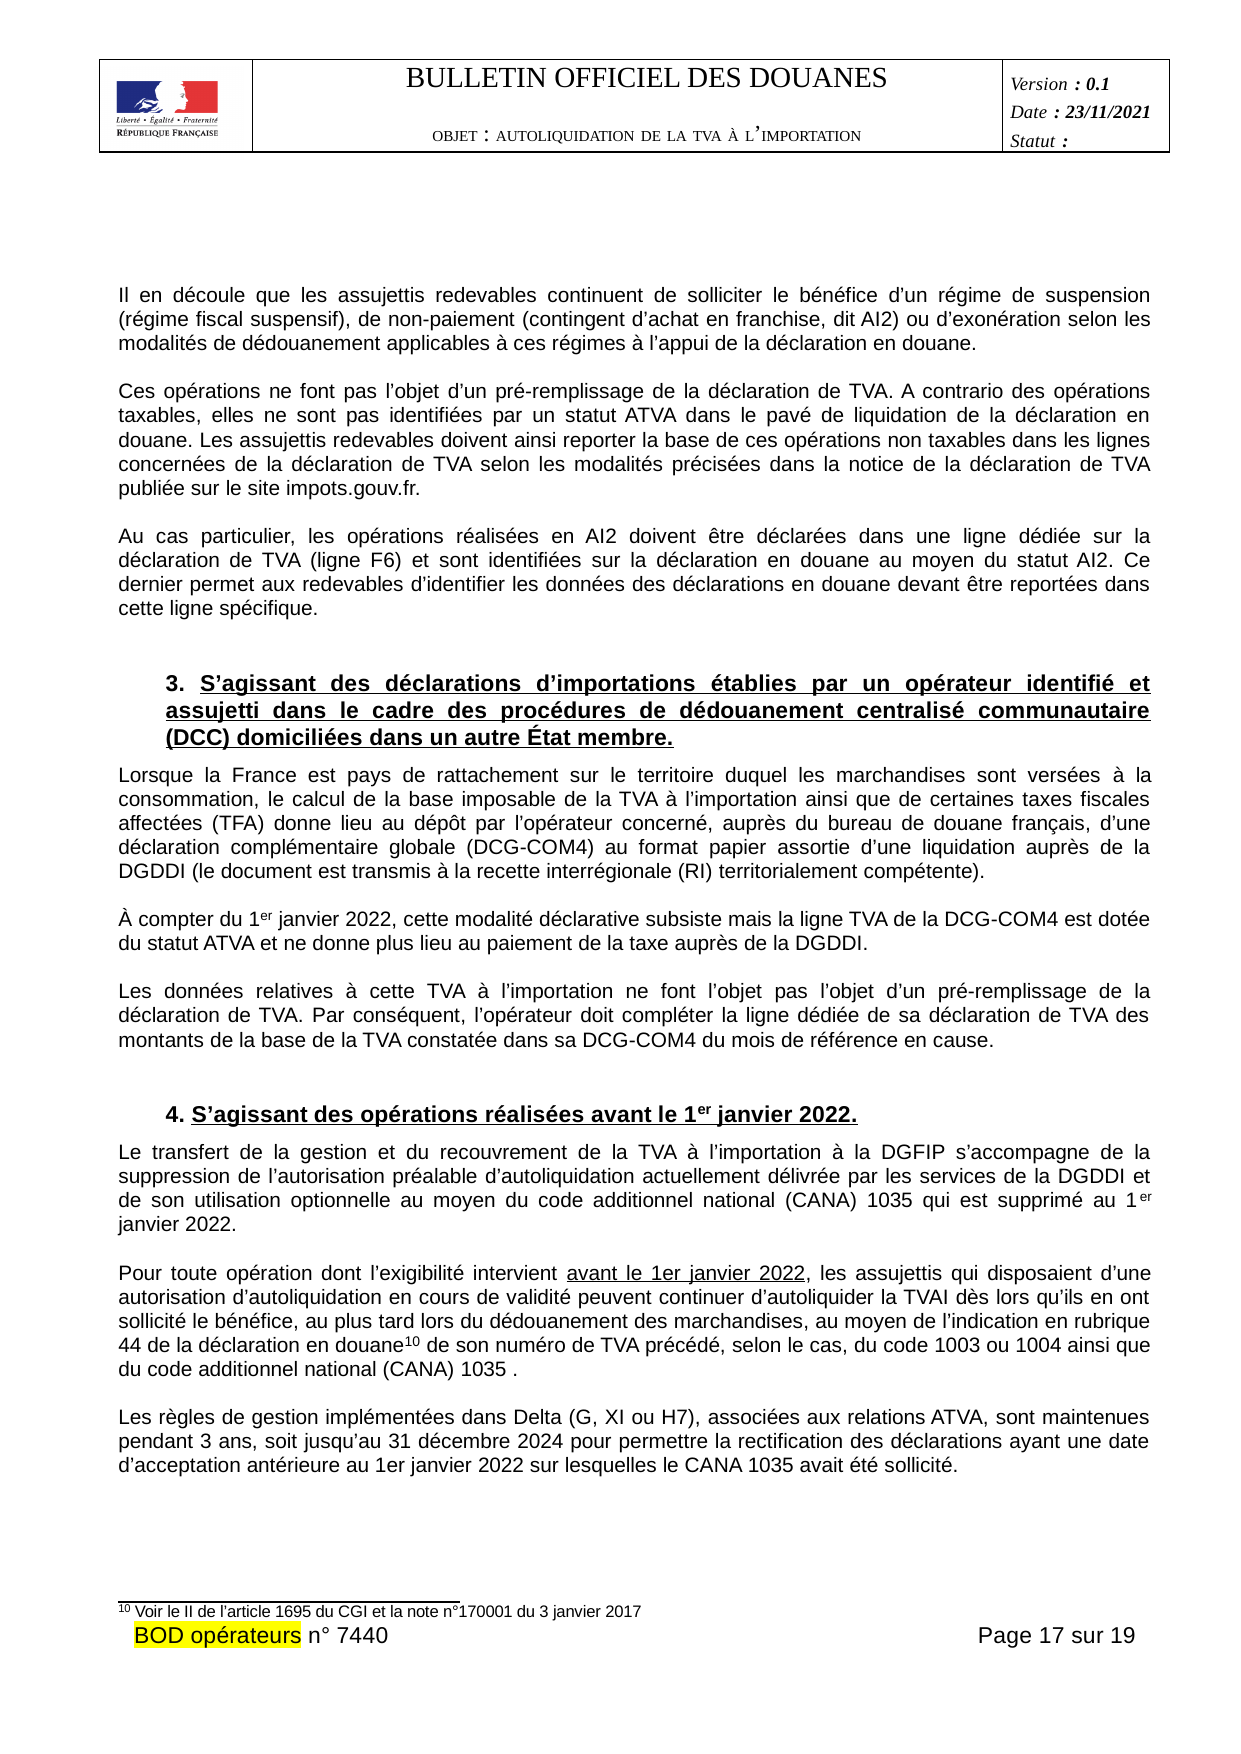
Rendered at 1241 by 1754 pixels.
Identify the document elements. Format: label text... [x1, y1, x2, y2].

text Voir le II de l’article 1695 du CGI et la note n°170001 du 3 janvier 2017 [118, 1602, 1152, 1621]
text À compter du 1er janvier 2022, cette modalité déclarative subsiste mais la ligne TVA de la DCG-COM4 est dotée du statut ATVA et ne donne plus lieu au paiement de la taxe auprès de la DGDDI. [118, 907, 1152, 955]
text Les règles de gestion implémentées dans Delta (G, XI ou H7), associées aux relations ATVA, sont maintenues pendant 3 ans, soit jusqu’au 31 décembre 2024 pour permettre la rectification des déclarations ayant une date d’acceptation antérieure au 1er janvier 2022 sur lesquelles le CANA 1035 avait été sollicité. [118, 1405, 1152, 1477]
text Le transfert de la gestion et du recouvrement de la TVA à l’importation à la DGFIP s’accompagne de la suppression de l’autorisation préalable d’autoliquidation actuellement délivrée par les services de la DGDDI et de son utilisation optionnelle au moyen du code additionnel national (CANA) 1035 qui est supprimé au 1er janvier 2022. [118, 1140, 1152, 1236]
text Ces opérations ne font pas l’objet d’un pré-remplissage de la déclaration de TVA. A contrario des opérations taxables, elles ne sont pas identifiées par un statut ATVA dans le pavé de liquidation de la déclaration en douane. Les assujettis redevables doivent ainsi reporter la base de ces opérations non taxables dans les lignes concernées de la déclaration de TVA selon les modalités précisées dans la notice de la déclaration de TVA publiée sur le site impots.gouv.fr. [118, 379, 1152, 500]
picture [100, 66, 244, 151]
subtitle 4. S’agissant des opérations réalisées avant le 1er janvier 2022. [106, 1101, 1152, 1128]
text Il en découle que les assujettis redevables continuent de solliciter le bénéfice d’un régime de suspension (régime fiscal suspensif), de non-paiement (contingent d’achat en franchise, dit AI2) ou d’exonération selon les modalités de dédouanement applicables à ces régimes à l’appui de la déclaration en douane. [118, 283, 1152, 355]
subtitle 3. S’agissant des déclarations d’importations établies par un opérateur identifié et assujetti dans le cadre des procédures de dédouanement centralisé communautaire (DCC) domiciliées dans un autre État membre. [106, 669, 1152, 750]
text Les données relatives à cette TVA à l’importation ne font l’objet pas l’objet d’un pré-remplissage de la déclaration de TVA. Par conséquent, l’opérateur doit compléter la ligne dédiée de sa déclaration de TVA des montants de la base de la TVA constatée dans sa DCG-COM4 du mois de référence en cause. [118, 979, 1152, 1052]
text Lorsque la France est pays de rattachement sur le territoire duquel les marchandises sont versées à la consommation, le calcul de la base imposable de la TVA à l’importation ainsi que de certaines taxes fiscales affectées (TFA) donne lieu au dépôt par l’opérateur concerné, auprès du bureau de douane français, d’une déclaration complémentaire globale (DCG-COM4) au format papier assortie d’une liquidation auprès de la DGDDI (le document est transmis à la recette interrégionale (RI) territorialement compétente). [118, 763, 1152, 883]
picture [93, 66, 244, 160]
text Pour toute opération dont l’exigibilité intervient avant le 1er janvier 2022, les assujettis qui disposaient d’une autorisation d’autoliquidation en cours de validité peuvent continuer d’autoliquider la TVAI dès lors qu’ils en ont sollicité le bénéfice, au plus tard lors du dédouanement des marchandises, au moyen de l’indication en rubrique 44 de la déclaration en douane de son numéro de TVA précédé, selon le cas, du code 1003 ou 1004 ainsi que du code additionnel national (CANA) 1035 . [118, 1261, 1152, 1381]
text Au cas particulier, les opérations réalisées en AI2 doivent être déclarées dans une ligne dédiée sur la déclaration de TVA (ligne F6) et sont identifiées sur la déclaration en douane au moyen du statut AI2. Ce dernier permet aux redevables d’identifier les données des déclarations en douane devant être reportées dans cette ligne spécifique. [118, 524, 1152, 620]
